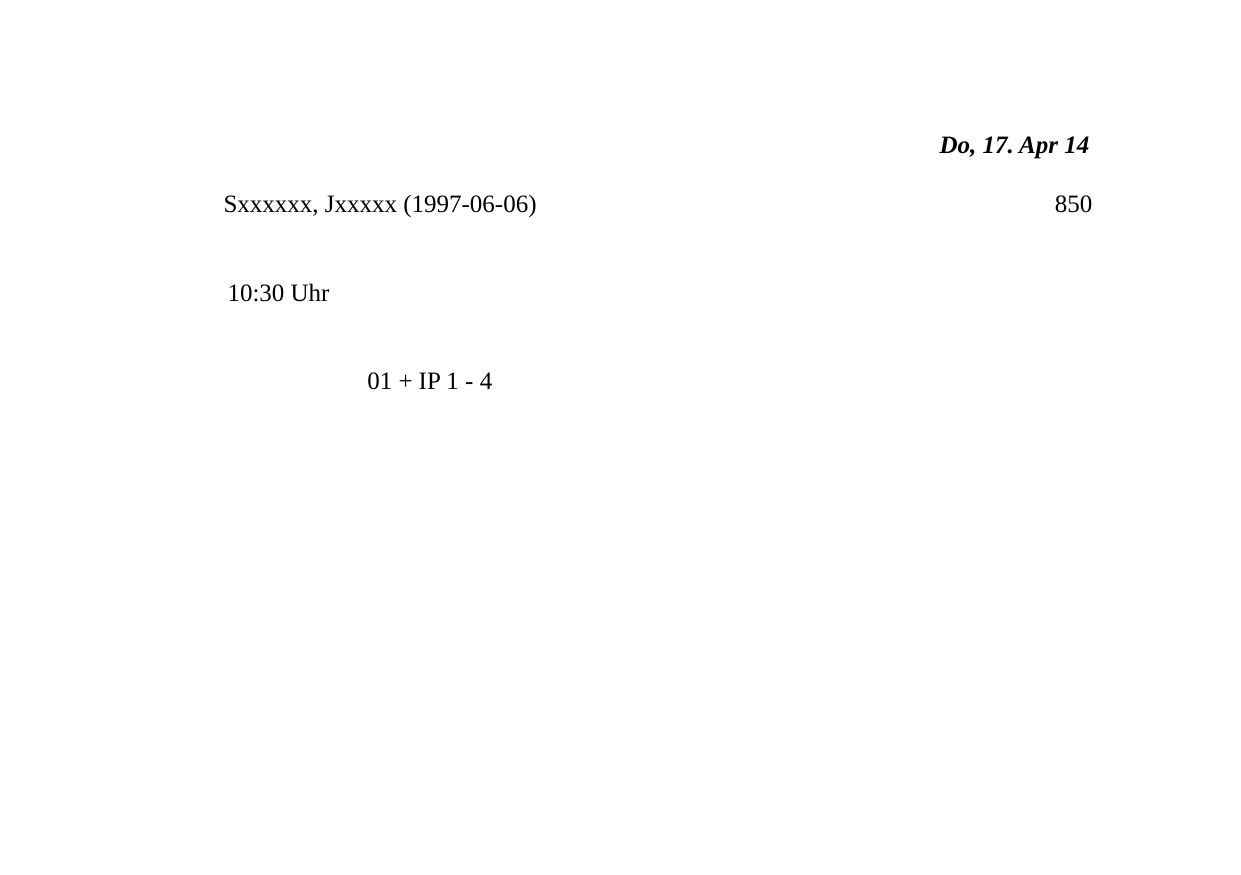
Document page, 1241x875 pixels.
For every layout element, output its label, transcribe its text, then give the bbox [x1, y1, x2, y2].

list 10:30 Uhr [116, 278, 1122, 307]
list Sxxxxxx, Jxxxxx (1997-06-06) 850 [112, 189, 1122, 218]
text Do, 17. Apr 14 [118, 131, 1122, 159]
list 01 + IP 1 - 4 [117, 366, 1122, 395]
